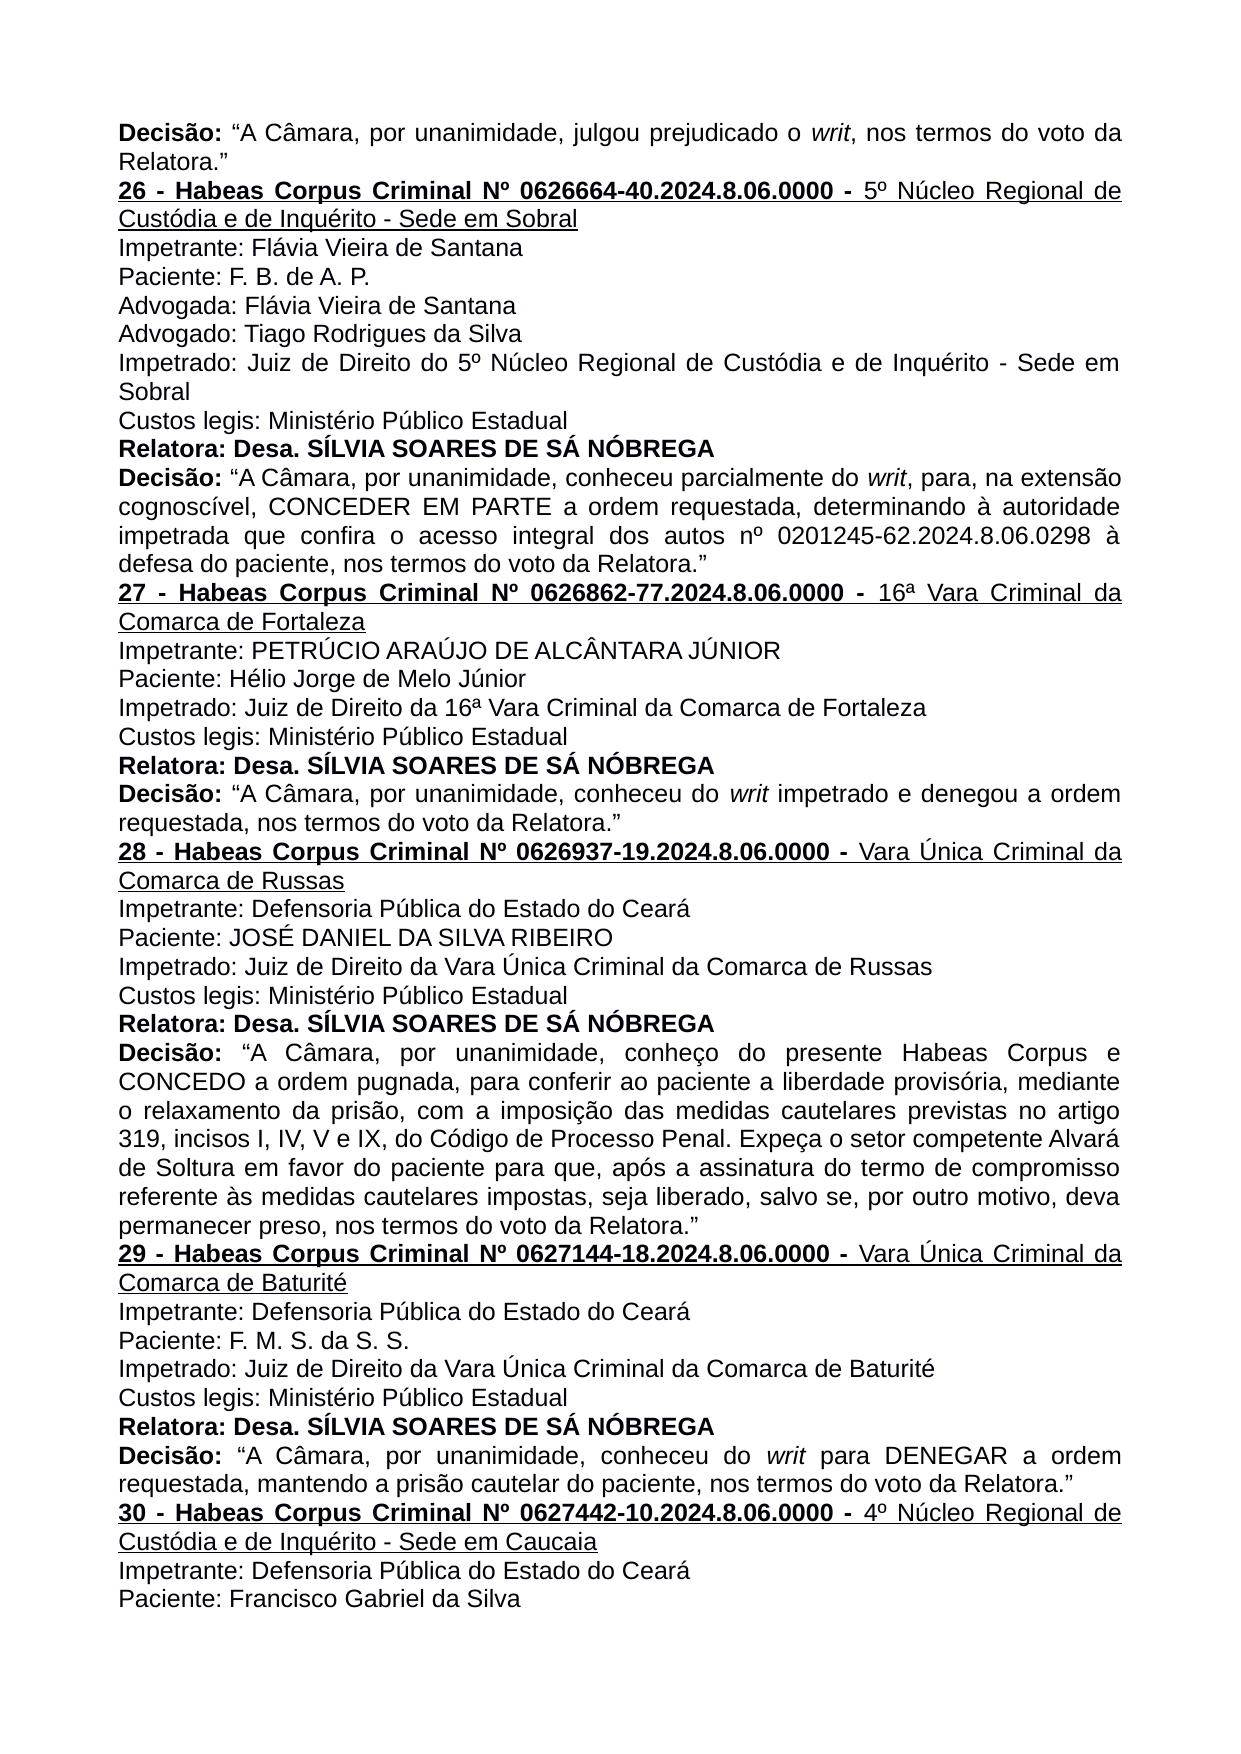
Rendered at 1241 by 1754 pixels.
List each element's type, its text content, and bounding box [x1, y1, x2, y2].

text Impetrante: Defensoria Pública do Estado do Ceará [118, 1297, 1122, 1326]
text Custos legis: Ministério Público Estadual [118, 1383, 1122, 1412]
text Custódia e de Inquérito - Sede em Caucaia [118, 1524, 1122, 1556]
text Comarca de Baturité [118, 1266, 1122, 1297]
text Impetrante: PETRÚCIO ARAÚJO DE ALCÂNTARA JÚNIOR [118, 636, 1122, 664]
text Impetrado: Juiz de Direito do 5º Núcleo Regional de Custódia e de Inquérito - Sede em Sobral [118, 348, 1122, 406]
text Relatora: Desa. SÍLVIA SOARES DE SÁ NÓBREGA [118, 1009, 1122, 1038]
text 29 - Habeas Corpus Criminal Nº 0627144-18.2024.8.06.0000 - Vara Única Criminal da [118, 1239, 1122, 1264]
text Comarca de Russas [118, 863, 1122, 894]
text Impetrante: Flávia Vieira de Santana [118, 233, 1122, 262]
text Decisão: “A Câmara, por unanimidade, conheceu parcialmente do writ, para, na extensão cognoscível, CONCEDER EM PARTE a ordem requestada, determinando à autoridade impetrada que confira o acesso integral dos autos nº 0201245-62.2024.8.06.0298 à defesa do paciente, nos termos do voto da Relatora.” [118, 463, 1122, 578]
text Advogado: Tiago Rodrigues da Silva [118, 319, 1122, 348]
text Relatora: Desa. SÍLVIA SOARES DE SÁ NÓBREGA [118, 434, 1122, 463]
text Custos legis: Ministério Público Estadual [118, 981, 1122, 1009]
text 30 - Habeas Corpus Criminal Nº 0627442-10.2024.8.06.0000 - 4º Núcleo Regional de [118, 1498, 1122, 1523]
text Impetrado: Juiz de Direito da Vara Única Criminal da Comarca de Baturité [118, 1354, 1122, 1383]
text Custos legis: Ministério Público Estadual [118, 722, 1122, 751]
text Decisão: “A Câmara, por unanimidade, conheceu do writ impetrado e denegou a ordem requestada, nos termos do voto da Relatora.” [118, 779, 1122, 837]
text Advogada: Flávia Vieira de Santana [118, 291, 1122, 319]
text Decisão: “A Câmara, por unanimidade, julgou prejudicado o writ, nos termos do voto da Relatora.” [118, 118, 1122, 176]
text Decisão: “A Câmara, por unanimidade, conheceu do writ para DENEGAR a ordem requestada, mantendo a prisão cautelar do paciente, nos termos do voto da Relatora.” [118, 1441, 1122, 1498]
text Paciente: F. M. S. da S. S. [118, 1326, 1122, 1354]
text Custos legis: Ministério Público Estadual [118, 406, 1122, 434]
text Paciente: F. B. de A. P. [118, 262, 1122, 291]
text 28 - Habeas Corpus Criminal Nº 0626937-19.2024.8.06.0000 - Vara Única Criminal da [118, 837, 1122, 862]
text Decisão: “A Câmara, por unanimidade, conheço do presente Habeas Corpus e CONCEDO a ordem pugnada, para conferir ao paciente a liberdade provisória, mediante o relaxamento da prisão, com a imposição das medidas cautelares previstas no artigo 319, incisos I, IV, V e IX, do Código de Processo Penal. Expeça o setor competente Alvará de Soltura em favor do paciente para que, após a assinatura do termo de compromisso referente às medidas cautelares impostas, seja liberado, salvo se, por outro motivo, deva permanecer preso, nos termos do voto da Relatora.” [118, 1038, 1122, 1239]
text 27 - Habeas Corpus Criminal Nº 0626862-77.2024.8.06.0000 - 16ª Vara Criminal da [118, 578, 1122, 603]
text Custódia e de Inquérito - Sede em Sobral [118, 202, 1122, 233]
text Paciente: JOSÉ DANIEL DA SILVA RIBEIRO [118, 923, 1122, 952]
text Impetrante: Defensoria Pública do Estado do Ceará [118, 1556, 1122, 1584]
text 26 - Habeas Corpus Criminal Nº 0626664-40.2024.8.06.0000 - 5º Núcleo Regional de [118, 176, 1122, 201]
text Impetrado: Juiz de Direito da 16ª Vara Criminal da Comarca de Fortaleza [118, 693, 1122, 722]
text Relatora: Desa. SÍLVIA SOARES DE SÁ NÓBREGA [118, 1412, 1122, 1441]
text Comarca de Fortaleza [118, 604, 1122, 636]
text Paciente: Hélio Jorge de Melo Júnior [118, 664, 1122, 693]
text Paciente: Francisco Gabriel da Silva [118, 1584, 1122, 1613]
text Impetrante: Defensoria Pública do Estado do Ceará [118, 894, 1122, 923]
text Impetrado: Juiz de Direito da Vara Única Criminal da Comarca de Russas [118, 952, 1122, 981]
text Relatora: Desa. SÍLVIA SOARES DE SÁ NÓBREGA [118, 751, 1122, 779]
